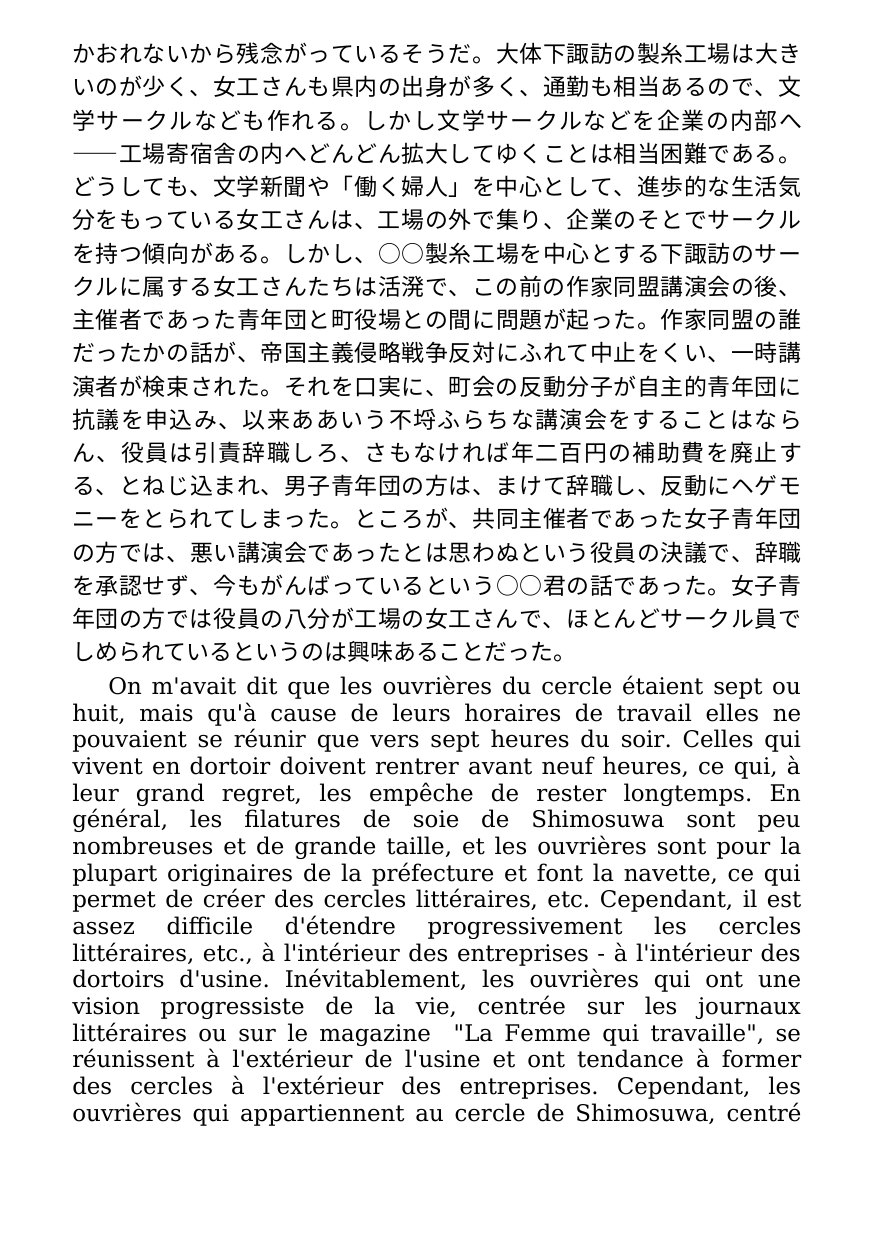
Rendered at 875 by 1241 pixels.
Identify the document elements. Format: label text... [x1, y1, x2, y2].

text On m'avait dit que les ouvrières du cercle étaient sept ou huit, mais qu'à cause de leurs horaires de travail elles ne pouvaient se réunir que vers sept heures du soir. Celles qui vivent en dortoir doivent rentrer avant neuf heures, ce qui, à leur grand regret, les empêche de rester longtemps. En général, les filatures de soie de Shimosuwa sont peu nombreuses et de grande taille, et les ouvrières sont pour la plupart originaires de la préfecture et font la navette, ce qui permet de créer des cercles littéraires, etc. Cependant, il est assez difficile d'étendre progressivement les cercles littéraires, etc., à l'intérieur des entreprises - à l'intérieur des dortoirs d'usine. Inévitablement, les ouvrières qui ont une vision progressiste de la vie, centrée sur les journaux littéraires ou sur le magazine "La Femme qui travaille", se réunissent à l'extérieur de l'usine et ont tendance à former des cercles à l'extérieur des entreprises. Cependant, les ouvrières qui appartiennent au cercle de Shimosuwa, centré [72, 673, 802, 1127]
text かおれないから残念がっているそうだ。大体下諏訪の製糸工場は大きいのが少く、女工さんも県内の出身が多く、通勤も相当あるので、文学サークルなども作れる。しかし文学サークルなどを企業の内部へ――工場寄宿舎の内へどんどん拡大してゆくことは相当困難である。どうしても、文学新聞や「働く婦人」を中心として、進歩的な生活気分をもっている女工さんは、工場の外で集り、企業のそとでサークルを持つ傾向がある。しかし、○○製糸工場を中心とする下諏訪のサークルに属する女工さんたちは活溌で、この前の作家同盟講演会の後、主催者であった青年団と町役場との間に問題が起った。作家同盟の誰だったかの話が、帝国主義侵略戦争反対にふれて中止をくい、一時講演者が検束された。それを口実に、町会の反動分子が自主的青年団に抗議を申込み、以来ああいう不埒ふらちな講演会をすることはならん、役員は引責辞職しろ、さもなければ年二百円の補助費を廃止する、とねじ込まれ、男子青年団の方は、まけて辞職し、反動にヘゲモニーをとられてしまった。ところが、共同主催者であった女子青年団の方では、悪い講演会であったとは思わぬという役員の決議で、辞職を承認せず、今もがんばっているという○○君の話であった。女子青年団の方では役員の八分が工場の女工さんで、ほとんどサークル員でしめられているというのは興味あることだった。 [72, 36, 802, 667]
